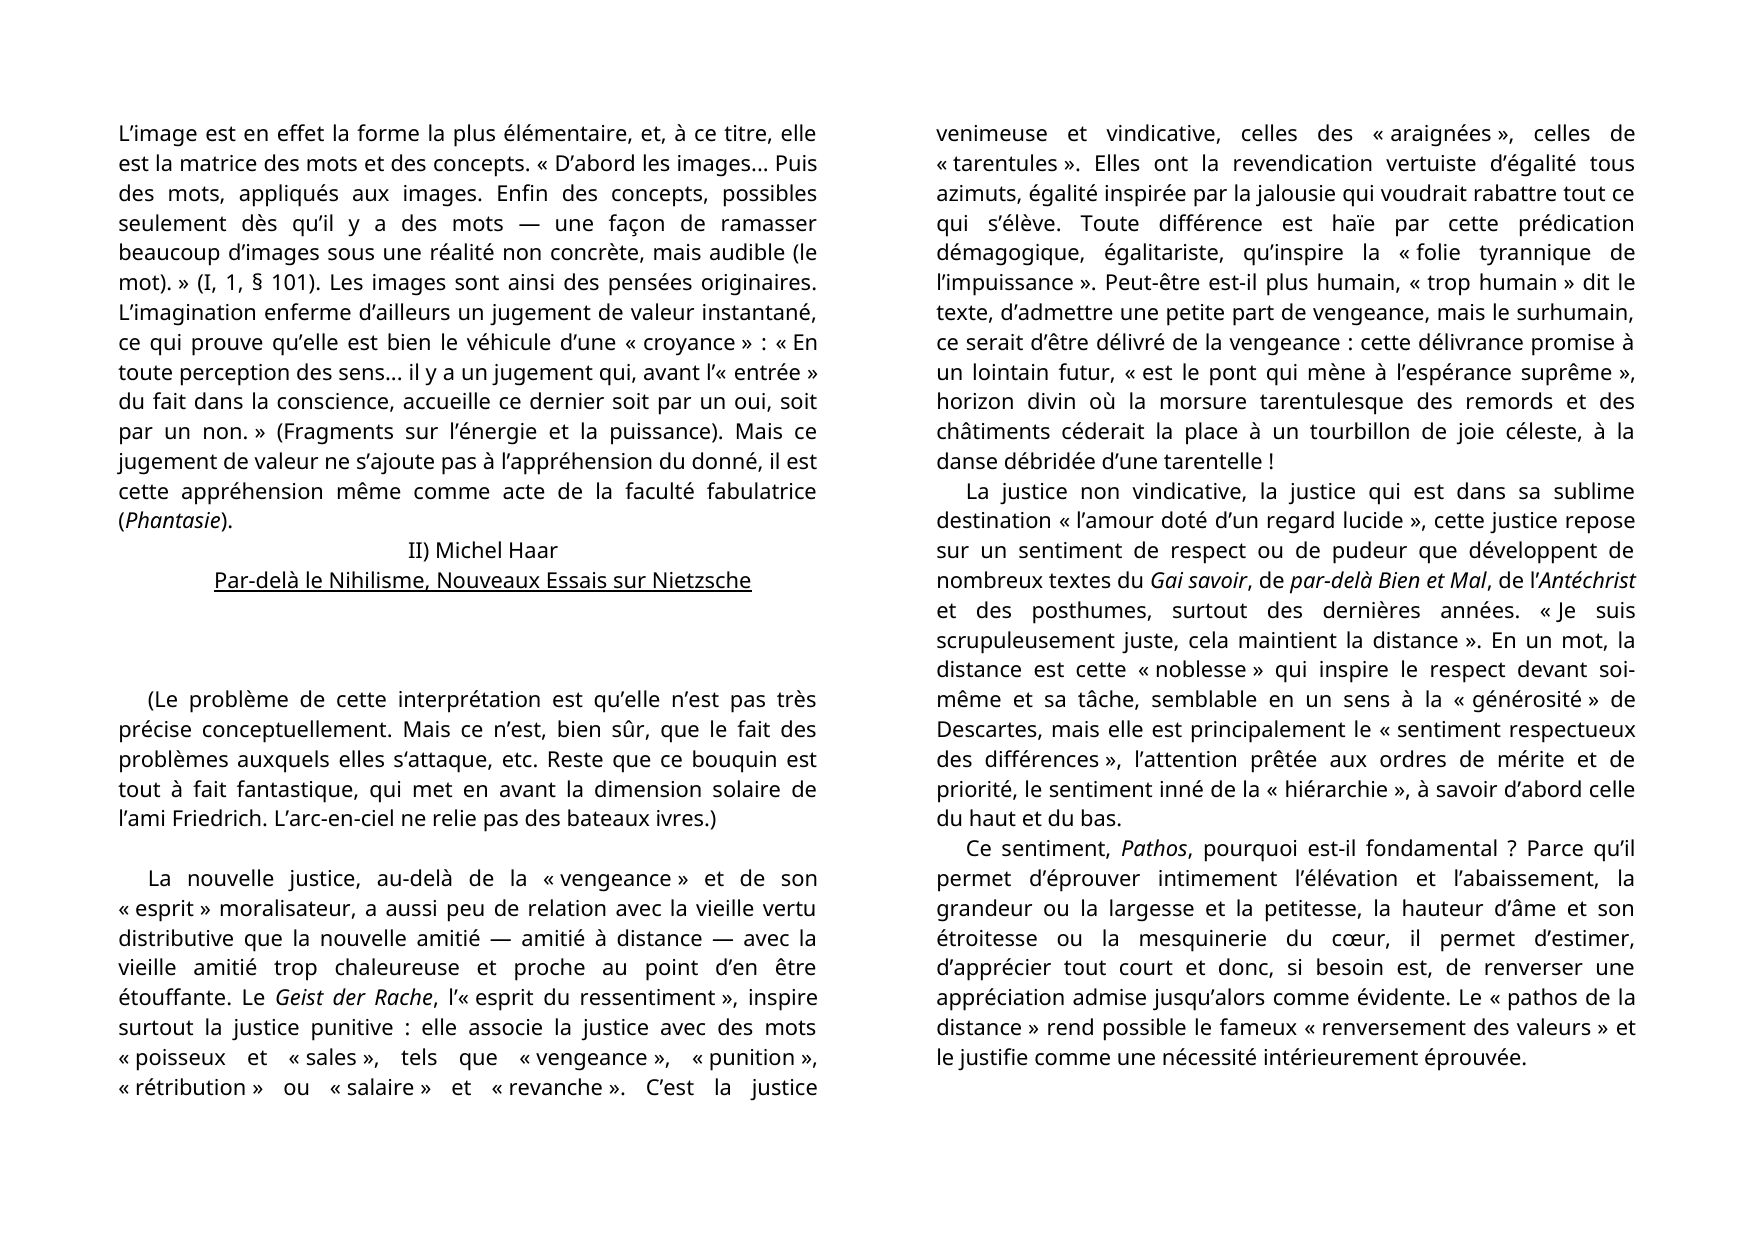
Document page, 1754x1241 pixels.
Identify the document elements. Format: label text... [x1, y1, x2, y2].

text L’image est en effet la forme la plus élémentaire, et, à ce titre, elle est la matrice des mots et des concepts. « D’abord les images... Puis des mots, appliqués aux images. Enfin des concepts, possibles seulement dès qu’il y a des mots — une façon de ramasser beaucoup d’images sous une réalité non concrète, mais audible (le mot). » (I, 1, § 101). Les images sont ainsi des pensées originaires. L’imagination enferme d’ailleurs un jugement de valeur instantané, ce qui prouve qu’elle est bien le véhicule d’une « croyance » : « En toute perception des sens... il y a un jugement qui, avant l’« entrée » du fait dans la conscience, accueille ce dernier soit par un oui, soit par un non. » (Fragments sur l’énergie et la puissance). Mais ce jugement de valeur ne s’ajoute pas à l’appréhension du donné, il est cette appréhension même comme acte de la faculté fabulatrice (Phantasie). [118, 118, 818, 535]
text venimeuse et vindicative, celles des « araignées », celles de « tarentules ». Elles ont la revendication vertuiste d’égalité tous azimuts, égalité inspirée par la jalousie qui voudrait rabattre tout ce qui s’élève. Toute différence est haïe par cette prédication démagogique, égalitariste, qu’inspire la « folie tyrannique de l’impuissance ». Peut-être est-il plus humain, « trop humain » dit le texte, d’admettre une petite part de vengeance, mais le surhumain, ce serait d’être délivré de la vengeance : cette délivrance promise à un lointain futur, « est le pont qui mène à l’espérance suprême », horizon divin où la morsure tarentulesque des remords et des châtiments céderait la place à un tourbillon de joie céleste, à la danse débridée d’une tarentelle ! [936, 118, 1636, 476]
text La justice non vindicative, la justice qui est dans sa sublime destination « l’amour doté d’un regard lucide », cette justice repose sur un sentiment de respect ou de pudeur que développent de nombreux textes du Gai savoir, de par-delà Bien et Mal, de l’Antéchrist et des posthumes, surtout des dernières années. « Je suis scrupuleusement juste, cela maintient la distance ». En un mot, la distance est cette « noblesse » qui inspire le respect devant soi-même et sa tâche, semblable en un sens à la « générosité » de Descartes, mais elle est principalement le « sentiment respectueux des différences », l’attention prêtée aux ordres de mérite et de priorité, le sentiment inné de la « hiérarchie », à savoir d’abord celle du haut et du bas. [936, 476, 1636, 833]
text (Le problème de cette interprétation est qu’elle n’est pas très précise conceptuellement. Mais ce n’est, bien sûr, que le fait des problèmes auxquels elles s‘attaque, etc. Reste que ce bouquin est tout à fait fantastique, qui met en avant la dimension solaire de l’ami Friedrich. L’arc-en-ciel ne relie pas des bateaux ivres.) [118, 684, 818, 833]
text Ce sentiment, Pathos, pourquoi est-il fondamental ? Parce qu’il permet d’éprouver intimement l’élévation et l’abaissement, la grandeur ou la largesse et la petitesse, la hauteur d’âme et son étroitesse ou la mesquinerie du cœur, il permet d’estimer, d’apprécier tout court et donc, si besoin est, de renverser une appréciation admise jusqu’alors comme évidente. Le « pathos de la distance » rend possible le fameux « renversement des valeurs » et le justifie comme une nécessité intérieurement éprouvée. [936, 833, 1636, 1071]
text II) Michel Haar [118, 535, 818, 565]
text La nouvelle justice, au-delà de la « vengeance » et de son « esprit » moralisateur, a aussi peu de relation avec la vieille vertu distributive que la nouvelle amitié — amitié à distance — avec la vieille amitié trop chaleureuse et proche au point d’en être étouffante. Le Geist der Rache, l’« esprit du ressentiment », inspire surtout la justice punitive : elle associe la justice avec des mots « poisseux et « sales », tels que « vengeance », « punition », « rétribution » ou « salaire » et « revanche ». C’est la justice [118, 863, 818, 1101]
text Par-delà le Nihilisme, Nouveaux Essais sur Nietzsche [118, 565, 818, 595]
